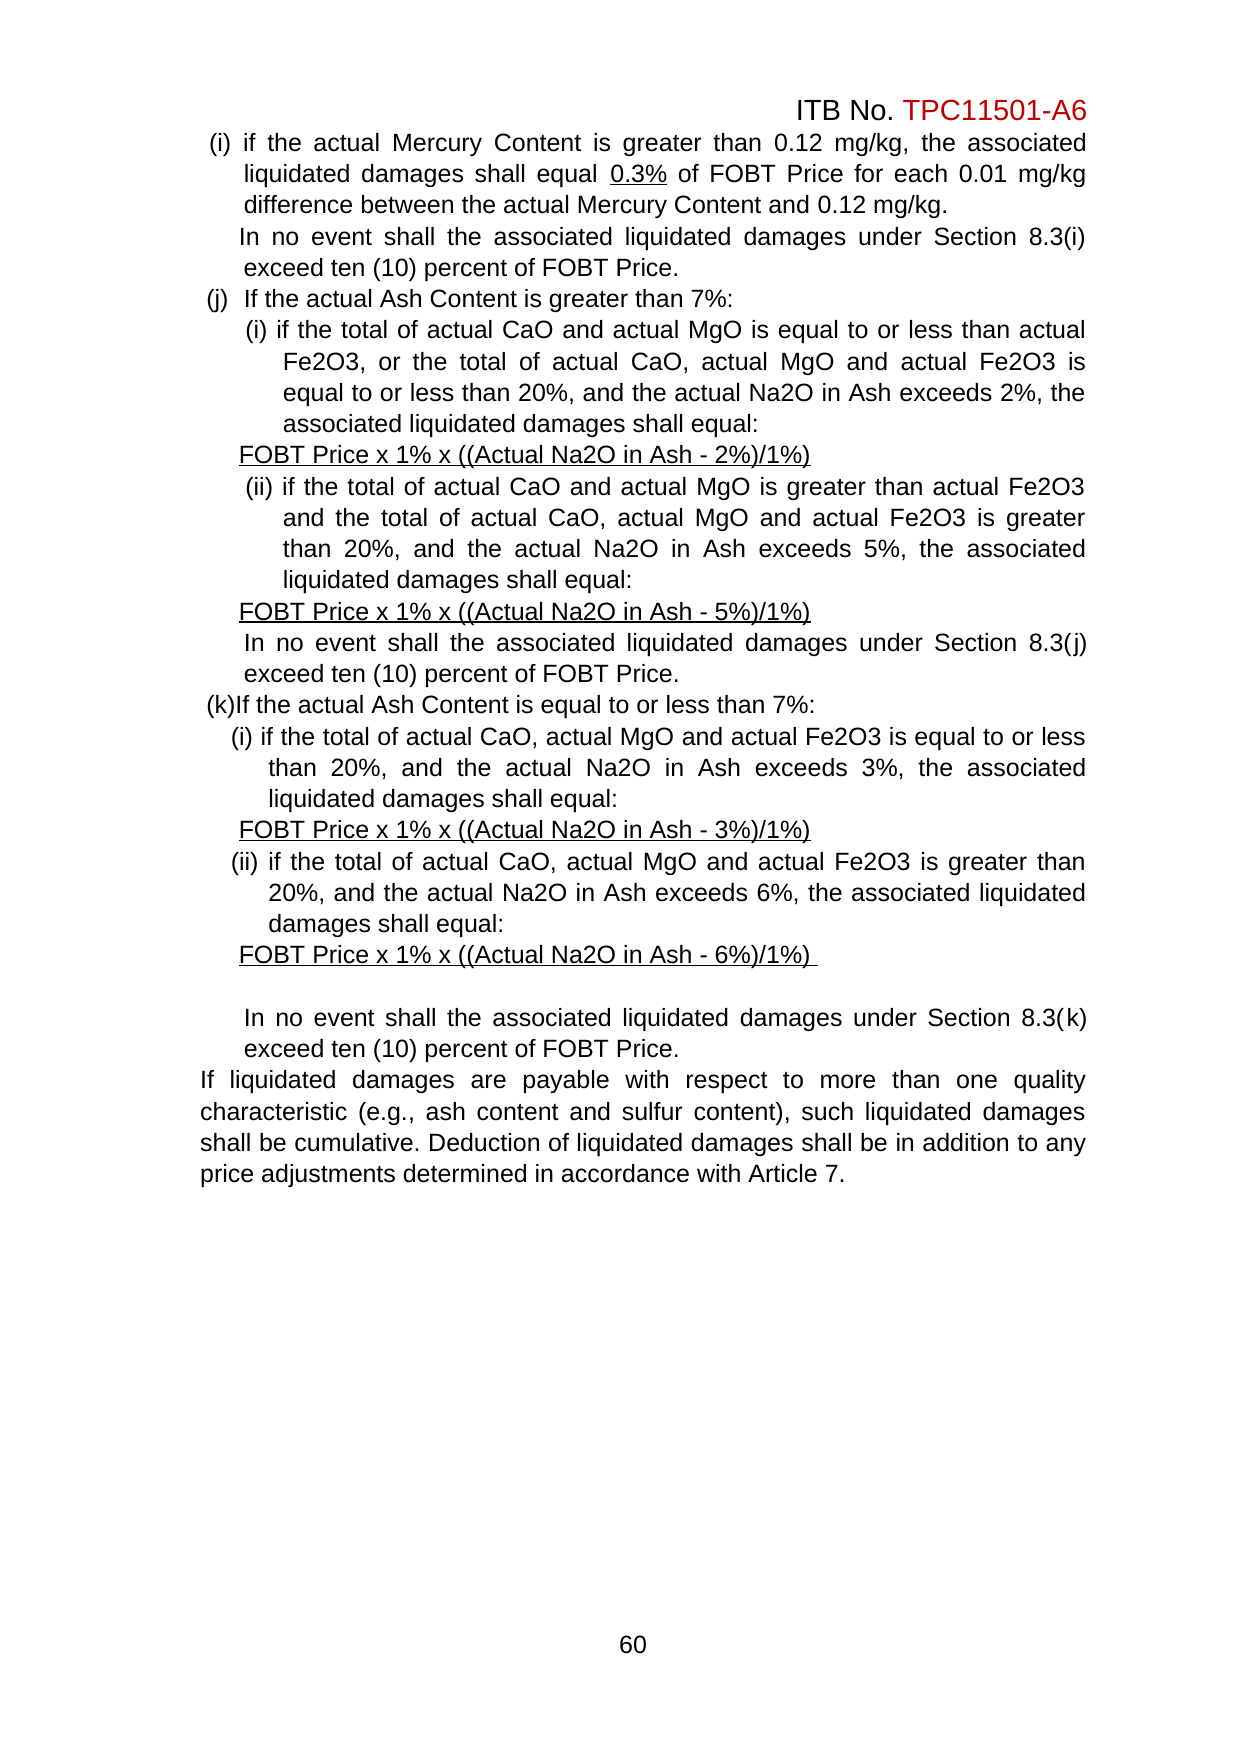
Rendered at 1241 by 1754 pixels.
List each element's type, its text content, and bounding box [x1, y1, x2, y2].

text (k)If the actual Ash Content is equal to or less than 7%: [206, 689, 1087, 720]
text (i) if the actual Mercury Content is greater than 0.12 mg/kg, the associated liquidated damages shall equal 0.3% of FOBT Price for each 0.01 mg/kg difference between the actual Mercury Content and 0.12 mg/kg. [209, 126, 1087, 220]
text (i) if the total of actual CaO, actual MgO and actual Fe2O3 is equal to or less than 20%, and the actual Na2O in Ash exceeds 3%, the associated liquidated damages shall equal: [231, 720, 1087, 814]
text In no event shall the associated liquidated damages under Section 8.3(i) exceed ten (10) percent of FOBT Price. [239, 220, 1087, 282]
text (ii) if the total of actual CaO and actual MgO is greater than actual Fe2O3 and the total of actual CaO, actual MgO and actual Fe2O3 is greater than 20%, and the actual Na2O in Ash exceeds 5%, the associated liquidated damages shall equal: [245, 470, 1087, 595]
text (ii) if the total of actual CaO, actual MgO and actual Fe2O3 is greater than 20%, and the actual Na2O in Ash exceeds 6%, the associated liquidated damages shall equal: [231, 845, 1087, 939]
text FOBT Price x 1% x ((Actual Na2O in Ash - 3%)/1%) [238, 814, 1087, 845]
text In no event shall the associated liquidated damages under Section 8.3(j) exceed ten (10) percent of FOBT Price. [244, 626, 1087, 689]
text FOBT Price x 1% x ((Actual Na2O in Ash - 6%)/1%) [238, 939, 1087, 970]
text FOBT Price x 1% x ((Actual Na2O in Ash - 5%)/1%) [238, 595, 1087, 626]
text In no event shall the associated liquidated damages under Section 8.3(k) exceed ten (10) percent of FOBT Price. [244, 1001, 1087, 1064]
text (i) if the total of actual CaO and actual MgO is equal to or less than actual Fe2O3, or the total of actual CaO, actual MgO and actual Fe2O3 is equal to or less than 20%, and the actual Na2O in Ash exceeds 2%, the associated liquidated damages shall equal: [245, 314, 1087, 439]
text FOBT Price x 1% x ((Actual Na2O in Ash - 2%)/1%) [238, 439, 1087, 470]
text (j) If the actual Ash Content is greater than 7%: [206, 282, 1087, 314]
text If liquidated damages are payable with respect to more than one quality characteristic (e.g., ash content and sulfur content), such liquidated damages shall be cumulative. Deduction of liquidated damages shall be in addition to any price adjustments determined in accordance with Article 7. [200, 1064, 1087, 1189]
